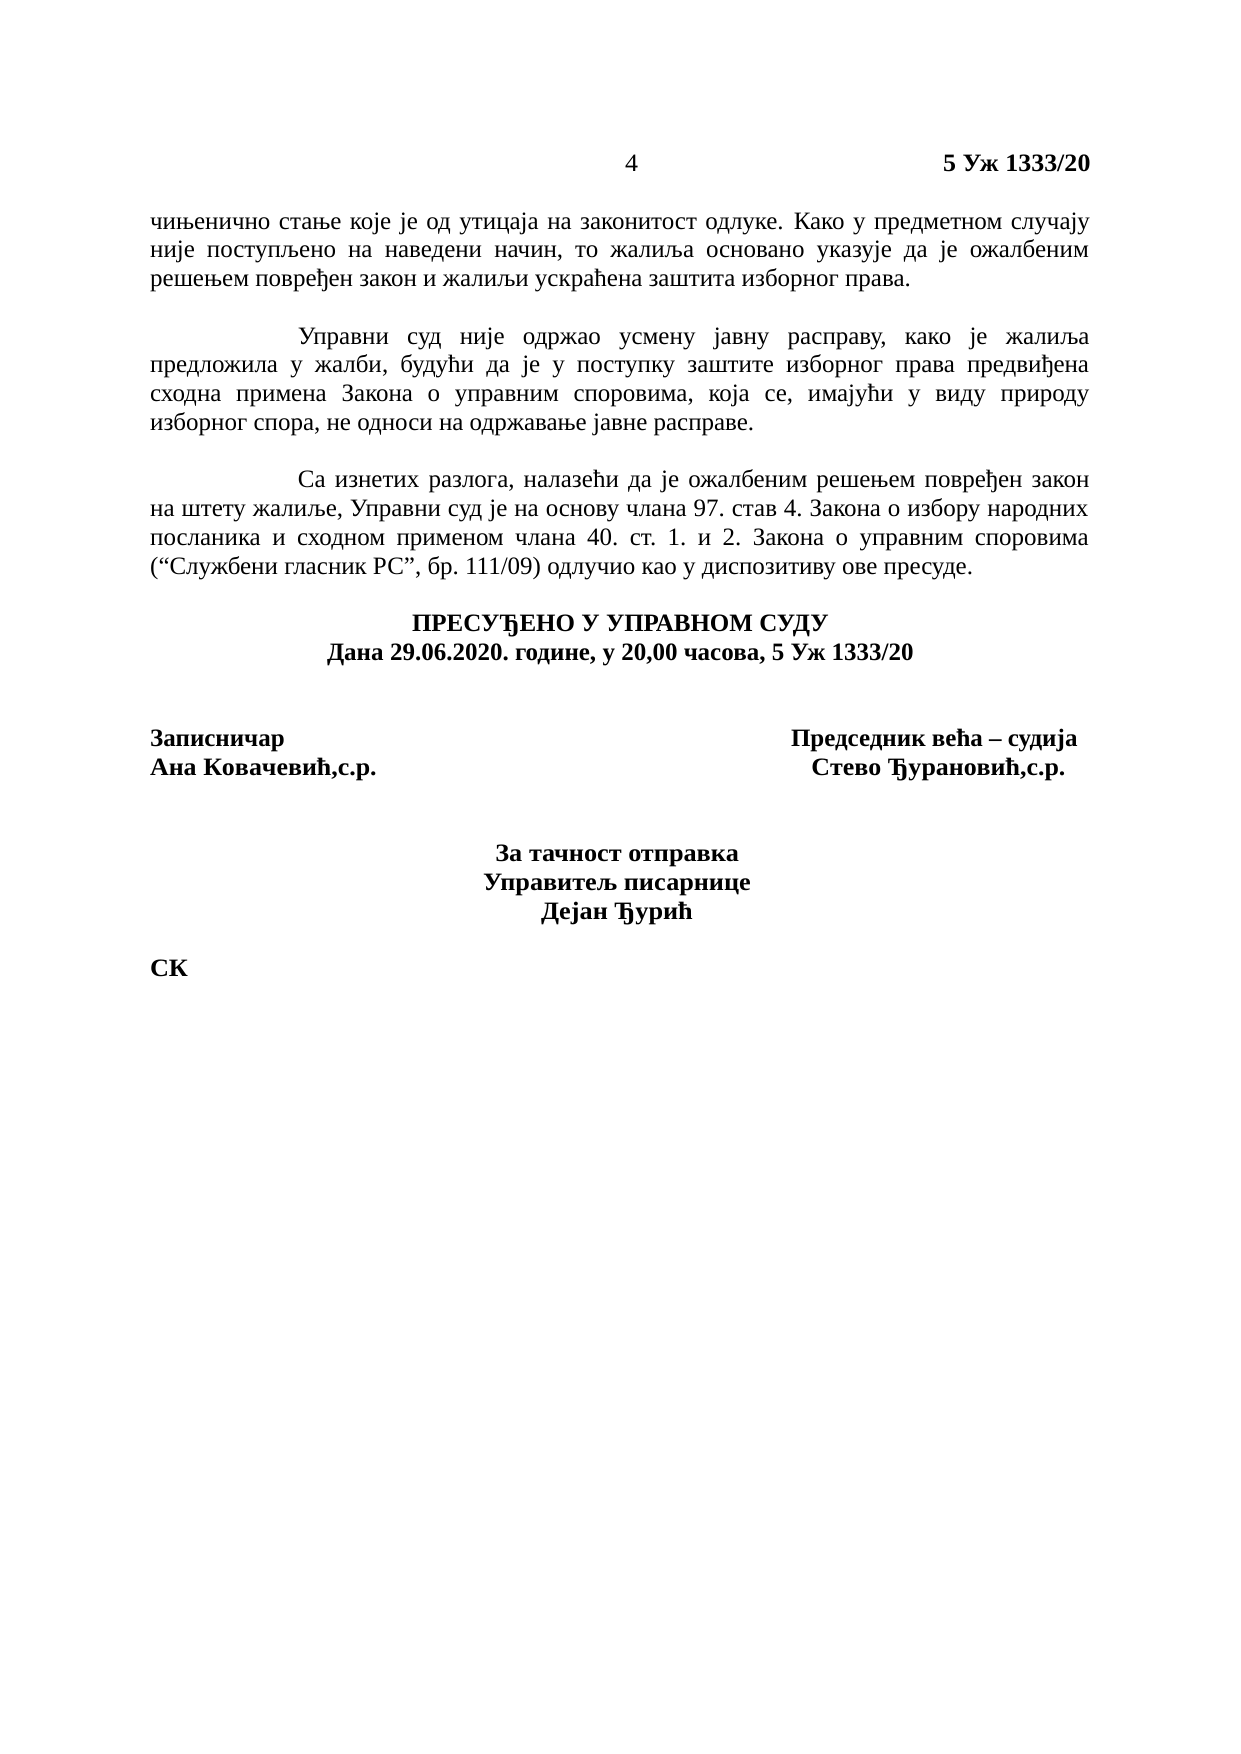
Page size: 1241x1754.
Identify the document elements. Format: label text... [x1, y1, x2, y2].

text Дана 29.06.2020. године, у 20,00 часова, 5 Уж 1333/20 [150, 637, 1090, 666]
text Управни суд није одржао усмену јавну расправу, како је жалиља предложила у жалби, будући да је у поступку заштите изборног права предвиђена сходна примена Закона о управним споровима, која се, имајући у виду природу изборног спора, не односи на одржавање јавне расправе. [150, 321, 1090, 436]
text Са изнетих разлога, налазећи да је ожалбеним решењем повређен закон на штету жалиље, Управни суд је на основу члана 97. став 4. Закона о избору народних посланика и сходном применом члана 40. ст. 1. и 2. Закона о управним споровима (“Службени гласник РС”, бр. 111/09) одлучио као у диспозитиву ове пресуде. [150, 464, 1090, 579]
text чињенично стање које је од утицаја на законитост одлуке. Како у предметном случају није поступљено на наведени начин, то жалиља основано указује да је ожалбеним решењем повређен закон и жалиљи ускраћена заштита изборног права. [150, 206, 1090, 292]
text Ана Ковачевић,с.р. Стево Ђурановић,с.р. [150, 752, 1090, 781]
text Управитељ писарнице [150, 867, 1090, 896]
text Дејан Ђурић [150, 896, 1090, 924]
text Записничар Председник већа – судија [150, 723, 1090, 752]
text За тачност отправка [150, 838, 1090, 867]
text СК [150, 953, 1090, 982]
text ПРЕСУЂЕНО У УПРАВНОМ СУДУ [150, 608, 1090, 637]
